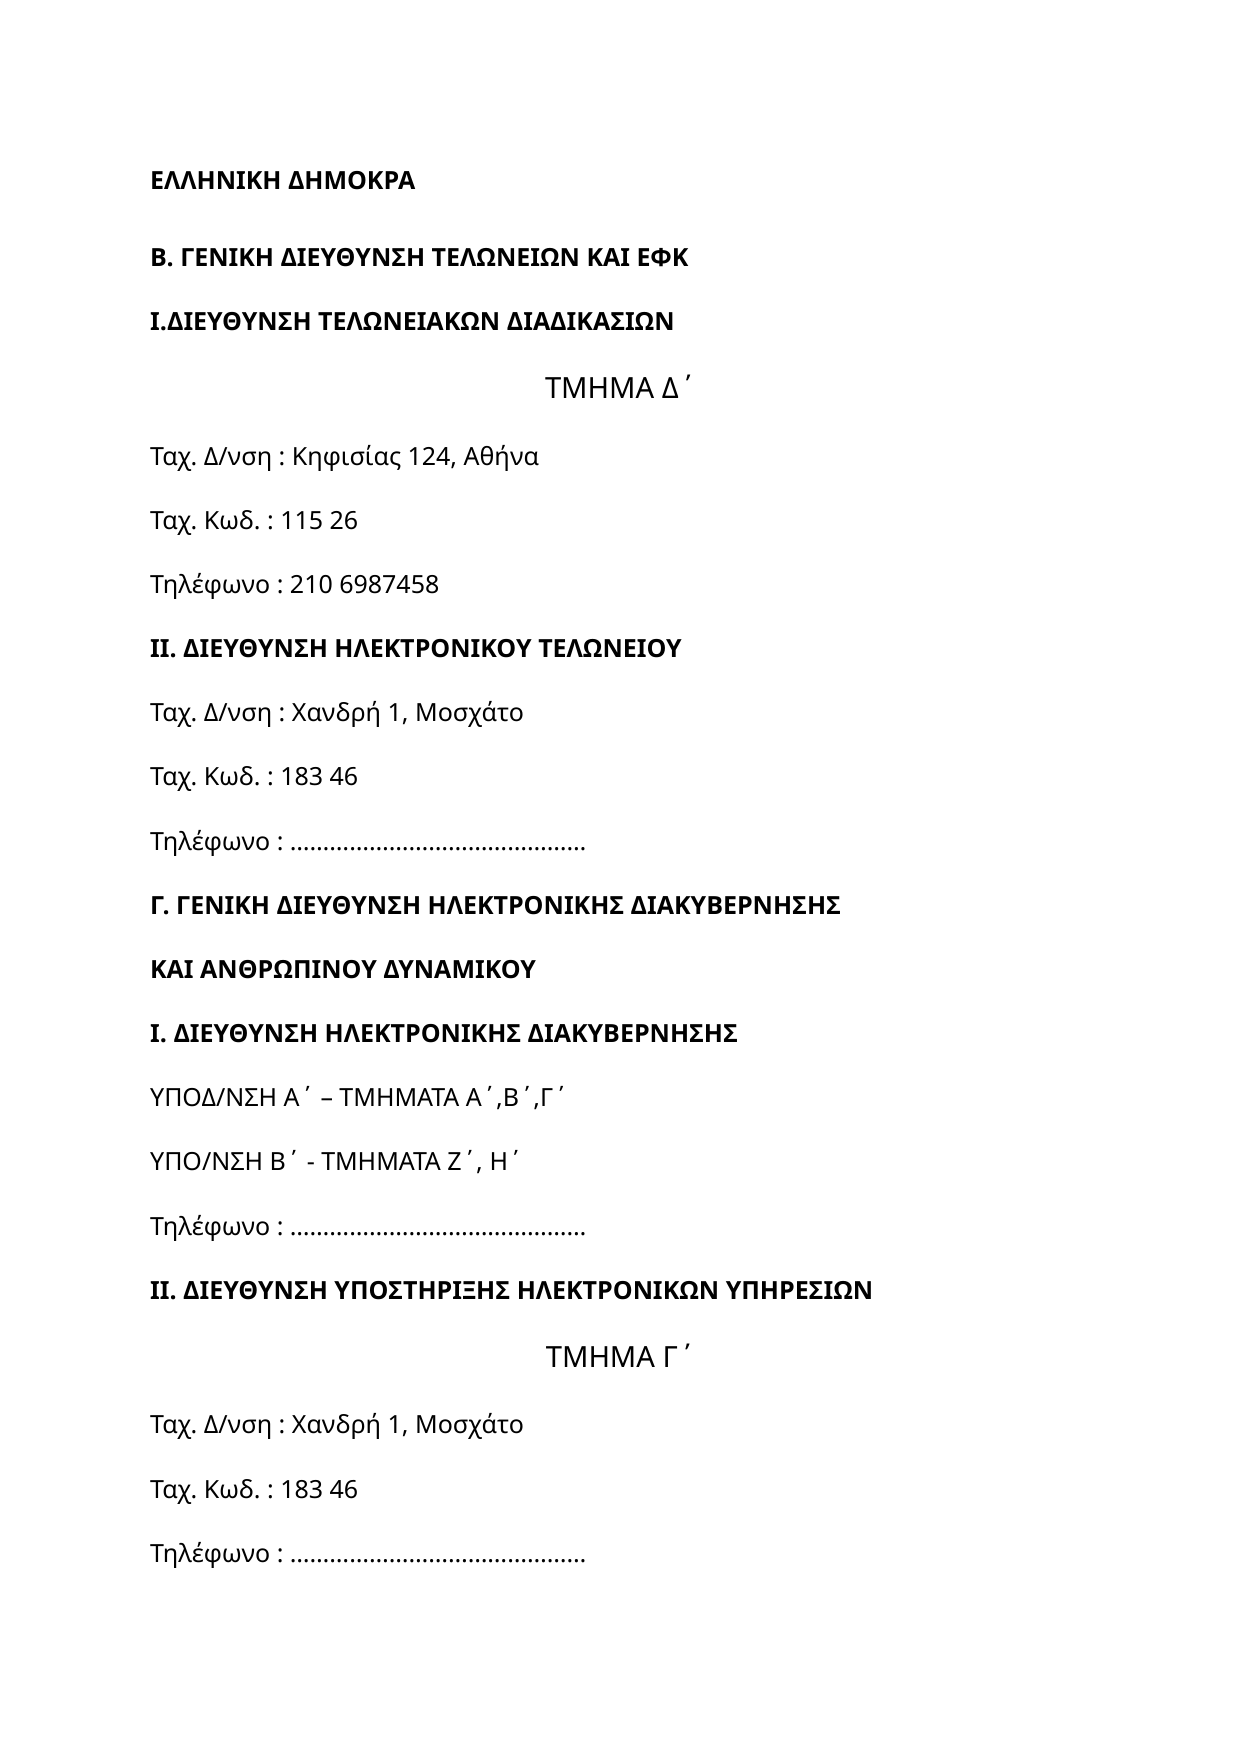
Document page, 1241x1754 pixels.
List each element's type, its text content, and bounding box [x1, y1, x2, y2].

subtitle ΤΜΗΜΑ Δ΄ [150, 367, 1090, 407]
text Τηλέφωνο : ……………………………………… [150, 1535, 1090, 1569]
subtitle ΤΜΗΜΑ Γ΄ [150, 1336, 1090, 1376]
text Ταχ. Κωδ. : 183 46 [150, 1471, 1090, 1505]
text Τηλέφωνο : 210 6987458 [150, 566, 1090, 601]
text Ταχ. Δ/νση : Κηφισίας 124, Αθήνα [150, 438, 1090, 472]
text Ι.ΔΙΕΥΘΥΝΣΗ ΤΕΛΩΝΕΙΑΚΩΝ ΔΙΑΔΙΚΑΣΙΩΝ [150, 303, 1090, 337]
text Ταχ. Κωδ. : 183 46 [150, 759, 1090, 793]
title ΕΛΛΗΝΙΚΗ ΔΗΜΟΚΡΑ [150, 162, 1090, 197]
text Τηλέφωνο : ……………………………………… [150, 823, 1090, 857]
text ΙΙ. ΔΙΕΥΘΥΝΣΗ ΗΛΕΚΤΡΟΝΙΚΟΥ ΤΕΛΩΝΕΙΟΥ [150, 631, 1090, 665]
text Ταχ. Δ/νση : Χανδρή 1, Μοσχάτο [150, 1407, 1090, 1441]
text Τηλέφωνο : ……………………………………… [150, 1208, 1090, 1242]
text ΚΑΙ ΑΝΘΡΩΠΙΝΟΥ ΔΥΝΑΜΙΚΟΥ [150, 951, 1090, 986]
text ΥΠΟ/ΝΣΗ Β΄ - ΤΜΗΜΑΤΑ Ζ΄, Η΄ [150, 1144, 1090, 1178]
text Γ. ΓΕΝΙΚΗ ΔΙΕΥΘΥΝΣΗ ΗΛΕΚΤΡΟΝΙΚΗΣ ΔΙΑΚΥΒΕΡΝΗΣΗΣ [150, 887, 1090, 921]
text Ταχ. Κωδ. : 115 26 [150, 502, 1090, 536]
text Ταχ. Δ/νση : Χανδρή 1, Μοσχάτο [150, 695, 1090, 729]
text ΙΙ. ΔΙΕΥΘΥΝΣΗ ΥΠΟΣΤΗΡΙΞΗΣ ΗΛΕΚΤΡΟΝΙΚΩΝ ΥΠΗΡΕΣΙΩΝ [150, 1272, 1090, 1306]
text Β. ΓΕΝΙΚΗ ΔΙΕΥΘΥΝΣΗ ΤΕΛΩΝΕΙΩΝ ΚΑΙ ΕΦΚ [150, 239, 1090, 273]
text Ι. ΔΙΕΥΘΥΝΣΗ ΗΛΕΚΤΡΟΝΙΚΗΣ ΔΙΑΚΥΒΕΡΝΗΣΗΣ [150, 1016, 1090, 1050]
text ΥΠΟΔ/ΝΣΗ Α΄ – ΤΜΗΜΑΤΑ Α΄,Β΄,Γ΄ [150, 1080, 1090, 1114]
